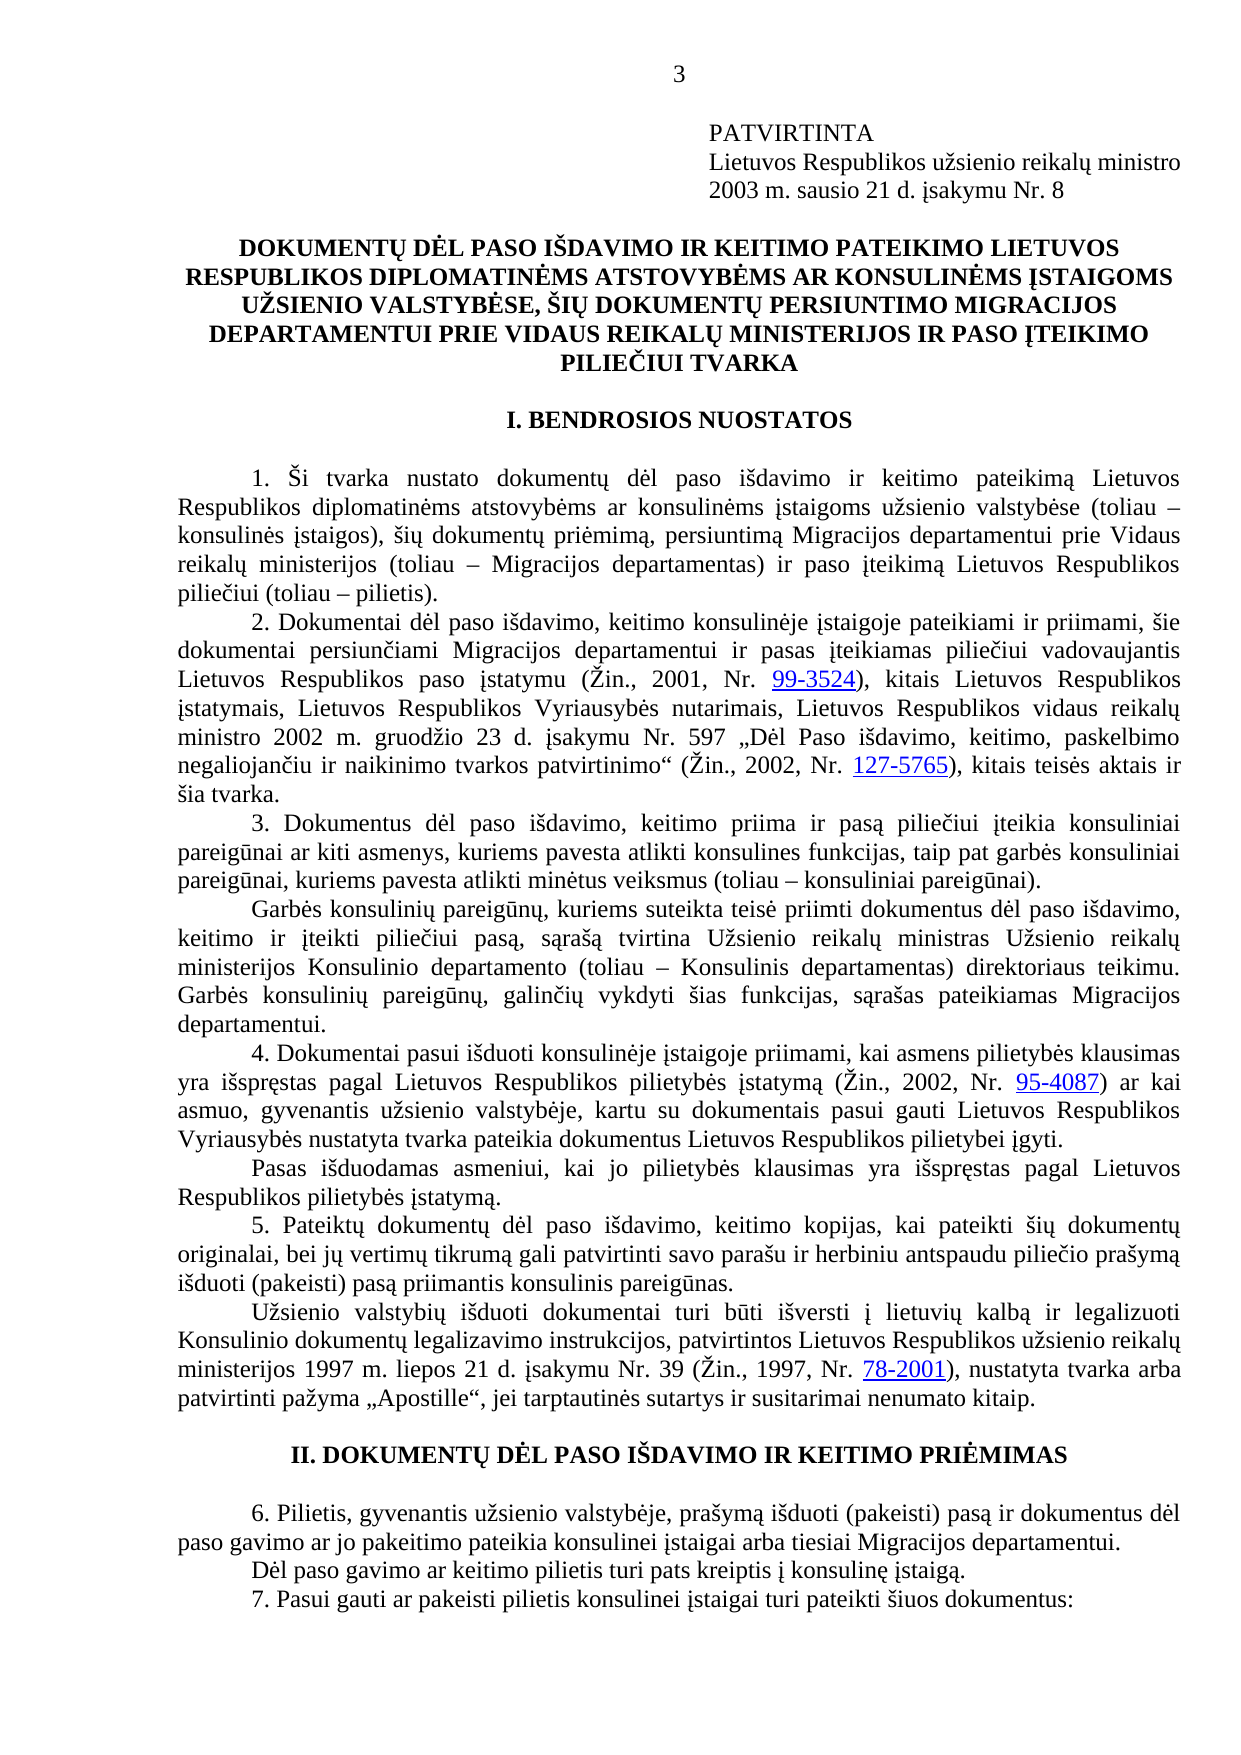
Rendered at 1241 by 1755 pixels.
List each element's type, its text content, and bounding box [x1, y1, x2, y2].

text 4. Dokumentai pasui išduoti konsulinėje įstaigoje priimami, kai asmens pilietybės klausimas yra išspręstas pagal Lietuvos Respublikos pilietybės įstatymą (Žin., 2002, Nr. 95-4087) ar kai asmuo, gyvenantis užsienio valstybėje, kartu su dokumentais pasui gauti Lietuvos Respublikos Vyriausybės nustatyta tvarka pateikia dokumentus Lietuvos Respublikos pilietybei įgyti. [177, 1038, 1181, 1153]
text 2. Dokumentai dėl paso išdavimo, keitimo konsulinėje įstaigoje pateikiami ir priimami, šie dokumentai persiunčiami Migracijos departamentui ir pasas įteikiamas piliečiui vadovaujantis Lietuvos Respublikos paso įstatymu (Žin., 2001, Nr. 99-3524), kitais Lietuvos Respublikos įstatymais, Lietuvos Respublikos Vyriausybės nutarimais, Lietuvos Respublikos vidaus reikalų ministro 2002 m. gruodžio 23 d. įsakymu Nr. 597 „Dėl Paso išdavimo, keitimo, paskelbimo negaliojančiu ir naikinimo tvarkos patvirtinimo“ (Žin., 2002, Nr. 127-5765), kitais teisės aktais ir šia tvarka. [177, 607, 1181, 808]
text I. BENDROSIOS NUOSTATOS [177, 406, 1181, 434]
text DOKUMENTŲ DĖL PASO IŠDAVIMO IR KEITIMO PATEIKIMO LIETUVOS RESPUBLIKOS DIPLOMATINĖMS ATSTOVYBĖMS AR KONSULINĖMS ĮSTAIGOMS UŽSIENIO VALSTYBĖSE, ŠIŲ DOKUMENTŲ PERSIUNTIMO MIGRACIJOS DEPARTAMENTUI PRIE VIDAUS REIKALŲ MINISTERIJOS IR PASO ĮTEIKIMO PILIEČIUI TVARKA [177, 233, 1181, 377]
text Pasas išduodamas asmeniui, kai jo pilietybės klausimas yra išspręstas pagal Lietuvos Respublikos pilietybės įstatymą. [177, 1153, 1181, 1211]
text 6. Pilietis, gyvenantis užsienio valstybėje, prašymą išduoti (pakeisti) pasą ir dokumentus dėl paso gavimo ar jo pakeitimo pateikia konsulinei įstaigai arba tiesiai Migracijos departamentui. [177, 1498, 1181, 1556]
text II. DOKUMENTŲ DĖL PASO IŠDAVIMO IR KEITIMO PRIĖMIMAS [177, 1441, 1181, 1469]
text Garbės konsulinių pareigūnų, kuriems suteikta teisė priimti dokumentus dėl paso išdavimo, keitimo ir įteikti piliečiui pasą, sąrašą tvirtina Užsienio reikalų ministras Užsienio reikalų ministerijos Konsulinio departamento (toliau – Konsulinis departamentas) direktoriaus teikimu. Garbės konsulinių pareigūnų, galinčių vykdyti šias funkcijas, sąrašas pateikiamas Migracijos departamentui. [177, 894, 1181, 1038]
text 1. Ši tvarka nustato dokumentų dėl paso išdavimo ir keitimo pateikimą Lietuvos Respublikos diplomatinėms atstovybėms ar konsulinėms įstaigoms užsienio valstybėse (toliau – konsulinės įstaigos), šių dokumentų priėmimą, persiuntimą Migracijos departamentui prie Vidaus reikalų ministerijos (toliau – Migracijos departamentas) ir paso įteikimą Lietuvos Respublikos piliečiui (toliau – pilietis). [177, 463, 1181, 607]
text 7. Pasui gauti ar pakeisti pilietis konsulinei įstaigai turi pateikti šiuos dokumentus: [177, 1584, 1181, 1613]
text Dėl paso gavimo ar keitimo pilietis turi pats kreiptis į konsulinę įstaigą. [177, 1556, 1181, 1584]
text 2003 m. sausio 21 d. įsakymu Nr. 8 [177, 176, 1181, 204]
text PATVIRTINTA [177, 118, 1181, 147]
text 5. Pateiktų dokumentų dėl paso išdavimo, keitimo kopijas, kai pateikti šių dokumentų originalai, bei jų vertimų tikrumą gali patvirtinti savo parašu ir herbiniu antspaudu piliečio prašymą išduoti (pakeisti) pasą priimantis konsulinis pareigūnas. [177, 1211, 1181, 1297]
text Lietuvos Respublikos užsienio reikalų ministro [177, 147, 1181, 176]
text Užsienio valstybių išduoti dokumentai turi būti išversti į lietuvių kalbą ir legalizuoti Konsulinio dokumentų legalizavimo instrukcijos, patvirtintos Lietuvos Respublikos užsienio reikalų ministerijos 1997 m. liepos 21 d. įsakymu Nr. 39 (Žin., 1997, Nr. 78-2001), nustatyta tvarka arba patvirtinti pažyma „Apostille“, jei tarptautinės sutartys ir susitarimai nenumato kitaip. [177, 1297, 1181, 1412]
text 3. Dokumentus dėl paso išdavimo, keitimo priima ir pasą piliečiui įteikia konsuliniai pareigūnai ar kiti asmenys, kuriems pavesta atlikti konsulines funkcijas, taip pat garbės konsuliniai pareigūnai, kuriems pavesta atlikti minėtus veiksmus (toliau – konsuliniai pareigūnai). [177, 808, 1181, 894]
